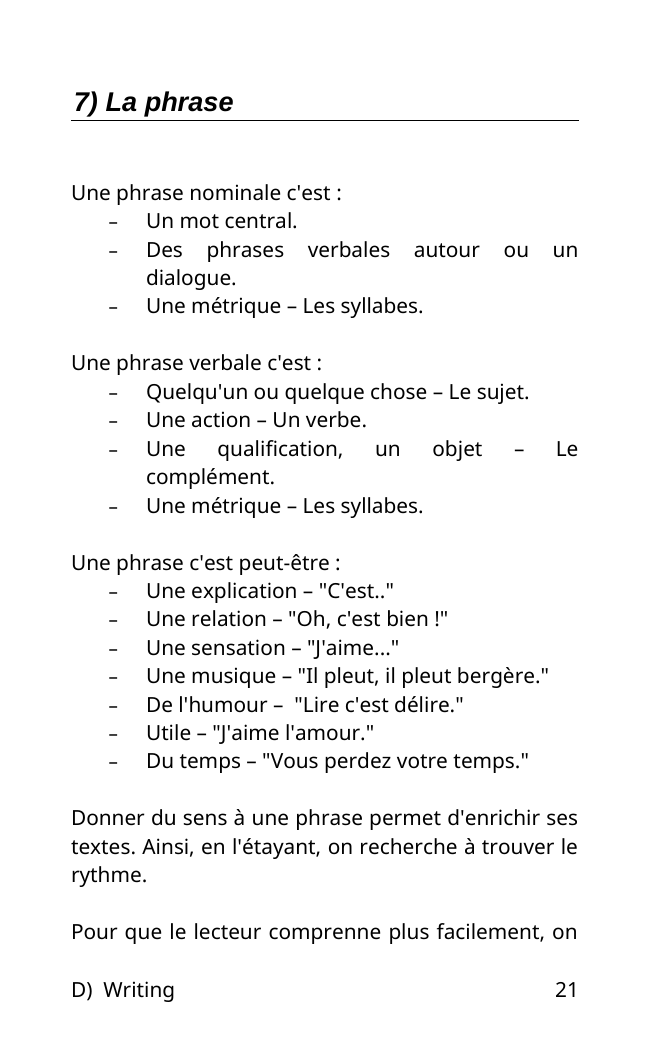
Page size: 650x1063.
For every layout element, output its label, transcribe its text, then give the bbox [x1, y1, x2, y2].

list De l'humour – "Lire c'est délire." [108, 690, 579, 718]
list Une métrique – Les syllabes. [108, 292, 579, 320]
list Un mot central. [108, 206, 579, 235]
list Une relation – "Oh, c'est bien !" [108, 604, 579, 633]
text Pour que le lecteur comprenne plus facilement, on [71, 917, 579, 946]
list Une action – Un verbe. [108, 405, 579, 434]
list Utile – "J'aime l'amour." [108, 718, 579, 747]
subtitle La phrase [71, 84, 579, 120]
list Quelqu'un ou quelque chose – Le sujet. [108, 377, 579, 405]
list Des phrases verbales autour ou un dialogue. [108, 235, 579, 292]
list Une musique – "Il pleut, il pleut bergère." [108, 661, 579, 690]
text Une phrase nominale c'est : [71, 178, 579, 206]
text Donner du sens à une phrase permet d'enrichir ses textes. Ainsi, en l'étayant, on recherche à trouver le rythme. [71, 803, 579, 889]
list Une explication – "C'est.." [108, 576, 579, 604]
text Une phrase c'est peut-être : [71, 548, 579, 576]
list Une sensation – "J'aime..." [108, 633, 579, 661]
text Une phrase verbale c'est : [71, 348, 579, 377]
list Une métrique – Les syllabes. [108, 491, 579, 519]
list Du temps – "Vous perdez votre temps." [108, 747, 579, 775]
list Une qualification, un objet – Le complément. [108, 434, 579, 491]
